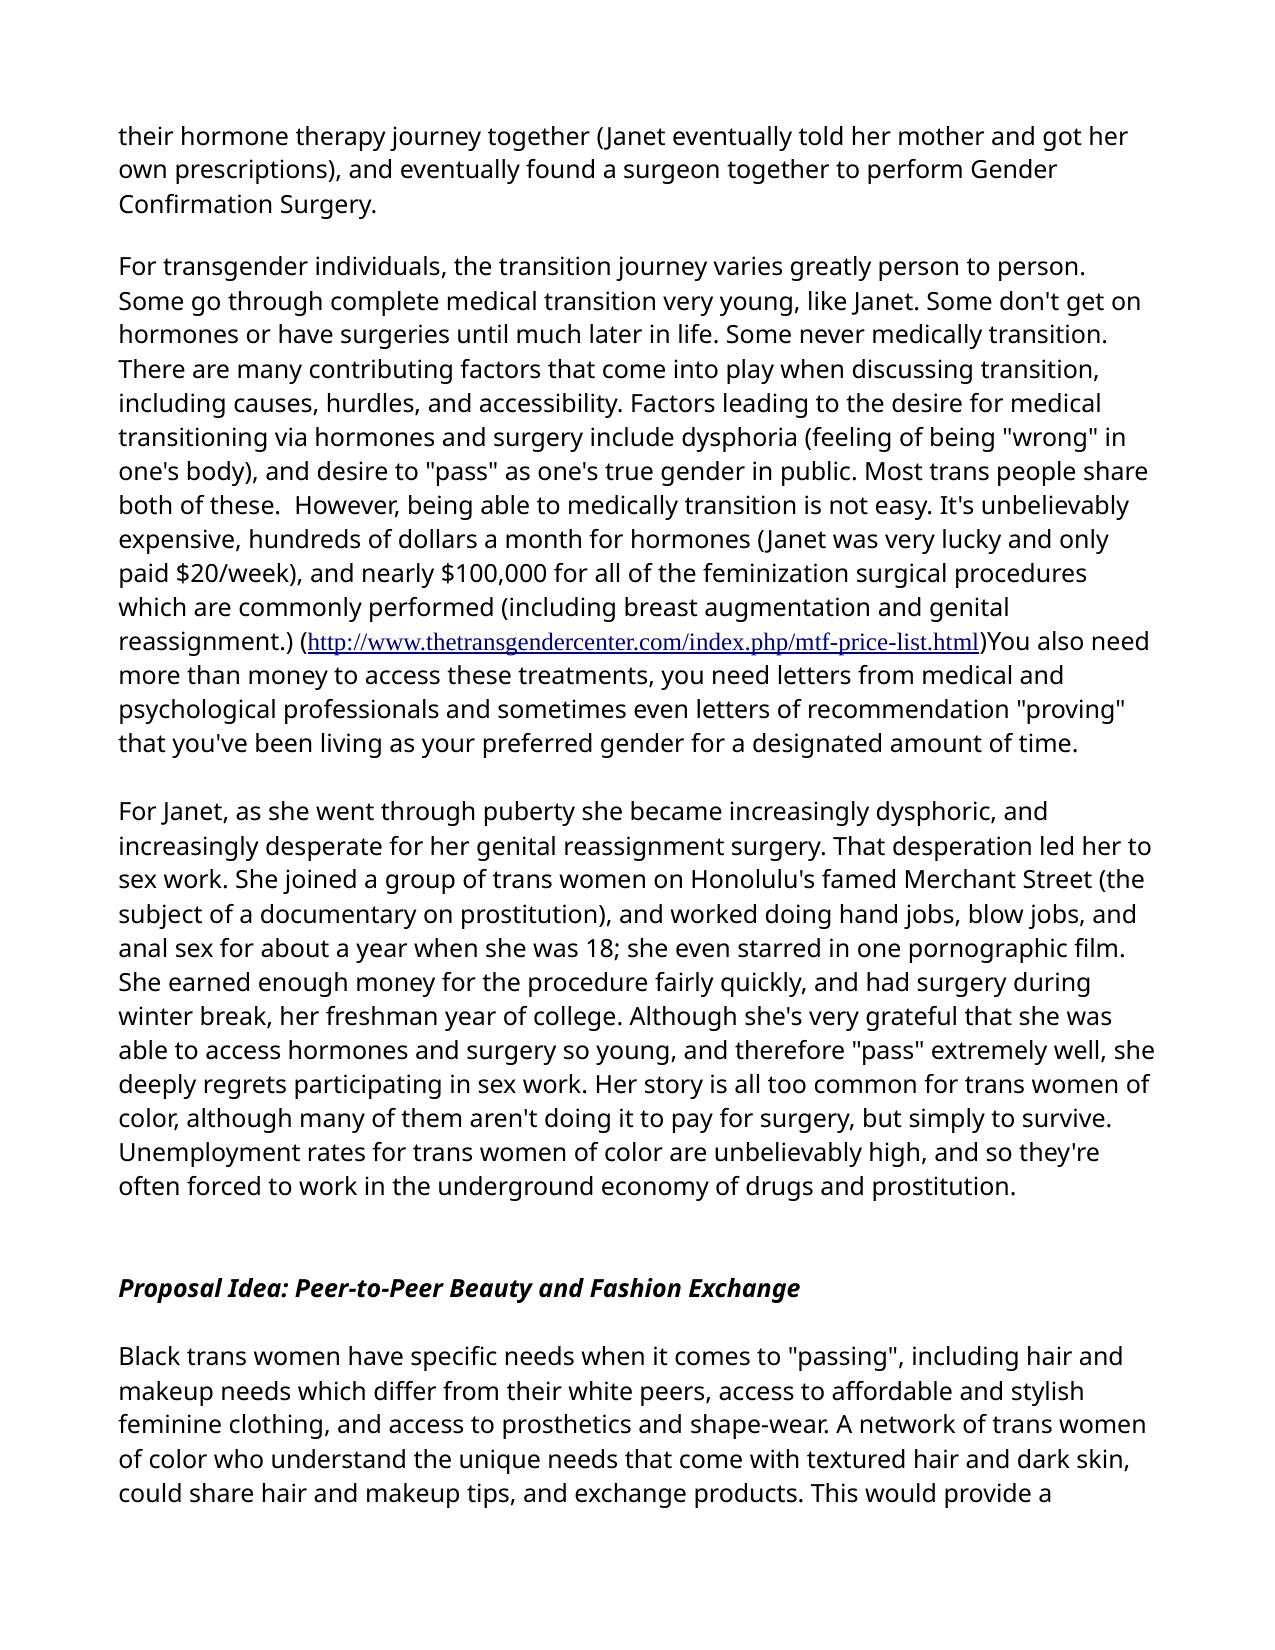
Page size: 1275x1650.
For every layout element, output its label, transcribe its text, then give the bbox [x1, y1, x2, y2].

text For Janet, as she went through puberty she became increasingly dysphoric, and increasingly desperate for her genital reassignment surgery. That desperation led her to sex work. She joined a group of trans women on Honolulu's famed Merchant Street (the subject of a documentary on prostitution), and worked doing hand jobs, blow jobs, and anal sex for about a year when she was 18; she even starred in one pornographic film. She earned enough money for the procedure fairly quickly, and had surgery during winter break, her freshman year of college. Although she's very grateful that she was able to access hormones and surgery so young, and therefore "pass" extremely well, she deeply regrets participating in sex work. Her story is all too common for trans women of color, although many of them aren't doing it to pay for surgery, but simply to survive. Unemployment rates for trans women of color are unbelievably high, and so they're often forced to work in the underground economy of drugs and prostitution. [118, 794, 1157, 1203]
text For transgender individuals, the transition journey varies greatly person to person. Some go through complete medical transition very young, like Janet. Some don't get on hormones or have surgeries until much later in life. Some never medically transition. There are many contributing factors that come into play when discussing transition, including causes, hurdles, and accessibility. Factors leading to the desire for medical transitioning via hormones and surgery include dysphoria (feeling of being "wrong" in one's body), and desire to "pass" as one's true gender in public. Most trans people share both of these. However, being able to medically transition is not easy. It's unbelievably expensive, hundreds of dollars a month for hormones (Janet was very lucky and only paid $20/week), and nearly $100,000 for all of the feminization surgical procedures which are commonly performed (including breast augmentation and genital reassignment.) (http://www.thetransgendercenter.com/index.php/mtf-price-list.html)You also need more than money to access these treatments, you need letters from medical and psychological professionals and sometimes even letters of recommendation "proving" that you've been living as your preferred gender for a designated amount of time. [118, 249, 1157, 760]
text Black trans women have specific needs when it comes to "passing", including hair and makeup needs which differ from their white peers, access to affordable and stylish feminine clothing, and access to prosthetics and shape-wear. A network of trans women of color who understand the unique needs that come with textured hair and dark skin, could share hair and makeup tips, and exchange products. This would provide a [118, 1339, 1157, 1509]
text their hormone therapy journey together (Janet eventually told her mother and got her own prescriptions), and eventually found a surgeon together to perform Gender Confirmation Surgery. [118, 118, 1157, 220]
text Proposal Idea: Peer-to-Peer Beauty and Fashion Exchange [118, 1271, 1157, 1305]
